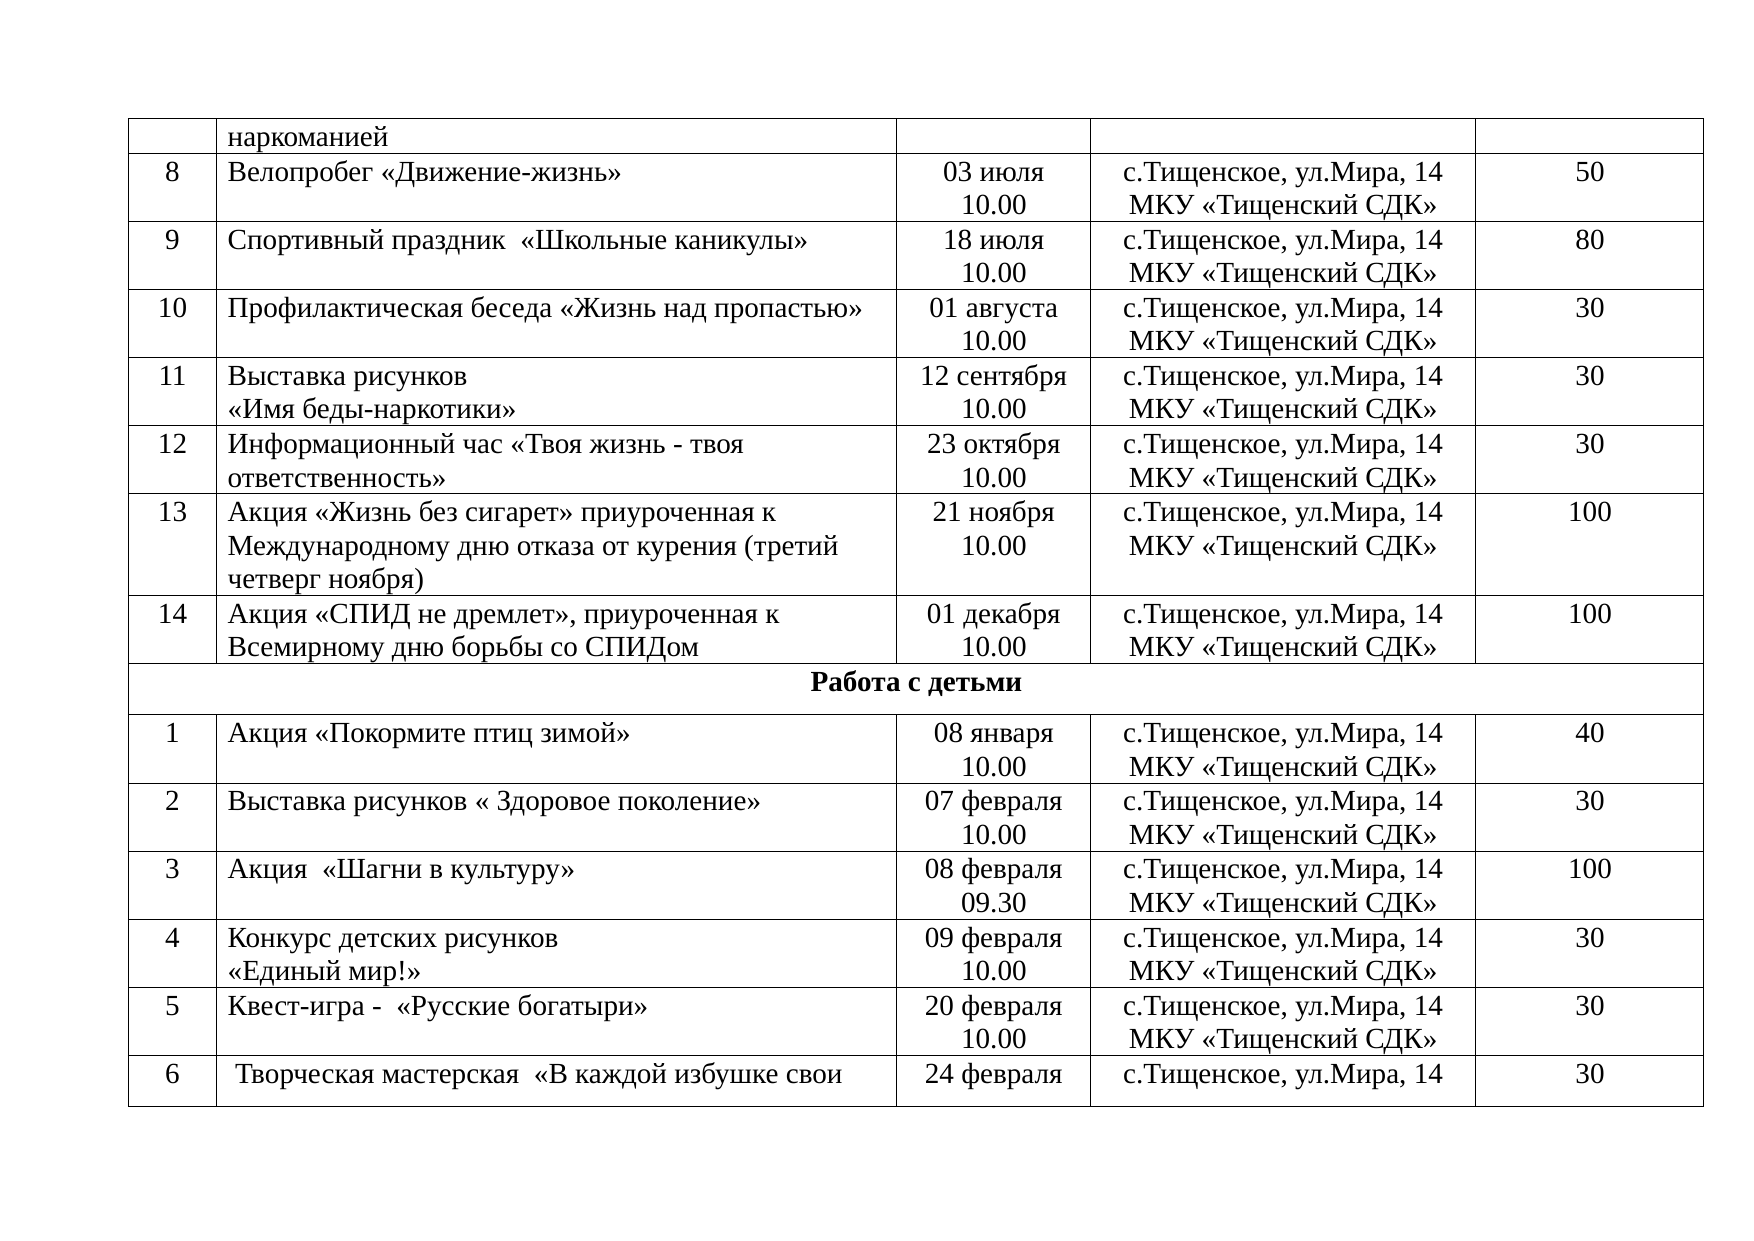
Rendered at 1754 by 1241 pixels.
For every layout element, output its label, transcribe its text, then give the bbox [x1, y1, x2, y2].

table_cell Акция «Жизнь без сигарет» приуроченная к Международному дню отказа от курения (третий четверг ноября) [217, 494, 896, 595]
table_cell с.Тищенское, ул.Мира, 14 [1091, 1056, 1475, 1106]
table_cell 24 февраля [897, 1056, 1090, 1106]
table_cell с.Тищенское, ул.Мира, 14 МКУ «Тищенский СДК» [1091, 596, 1475, 663]
table_cell 18 июля 10.00 [897, 222, 1090, 289]
table_cell 30 [1476, 426, 1703, 493]
table_cell с.Тищенское, ул.Мира, 14 МКУ «Тищенский СДК» [1091, 290, 1475, 357]
table_cell с.Тищенское, ул.Мира, 14 МКУ «Тищенский СДК» [1091, 784, 1475, 851]
table_cell 09 февраля 10.00 [897, 920, 1090, 987]
table_cell 12 сентября 10.00 [897, 358, 1090, 425]
table_cell с.Тищенское, ул.Мира, 14 МКУ «Тищенский СДК» [1091, 154, 1475, 221]
table_cell [1476, 119, 1703, 153]
table_cell 5 [129, 988, 216, 1055]
table_cell Квест-игра - «Русские богатыри» [217, 988, 896, 1055]
table_cell с.Тищенское, ул.Мира, 14 МКУ «Тищенский СДК» [1091, 715, 1475, 782]
table_cell 30 [1476, 1056, 1703, 1106]
table_cell 40 [1476, 715, 1703, 782]
table_cell 03 июля 10.00 [897, 154, 1090, 221]
table_cell Информационный час «Твоя жизнь - твоя ответственность» [217, 426, 896, 493]
table_cell Акция «Покормите птиц зимой» [217, 715, 896, 782]
table_cell 30 [1476, 358, 1703, 425]
table_cell 21 ноября 10.00 [897, 494, 1090, 595]
table_cell с.Тищенское, ул.Мира, 14 МКУ «Тищенский СДК» [1091, 426, 1475, 493]
table_cell с.Тищенское, ул.Мира, 14 МКУ «Тищенский СДК» [1091, 920, 1475, 987]
table_cell с.Тищенское, ул.Мира, 14 МКУ «Тищенский СДК» [1091, 358, 1475, 425]
table_cell 6 [129, 1056, 216, 1106]
table_cell 9 [129, 222, 216, 289]
table_cell с.Тищенское, ул.Мира, 14 МКУ «Тищенский СДК» [1091, 494, 1475, 595]
table_cell 100 [1476, 596, 1703, 663]
table_cell Творческая мастерская «В каждой избушке свои [217, 1056, 896, 1106]
table_cell Конкурс детских рисунков «Единый мир!» [217, 920, 896, 987]
table_cell [1091, 119, 1475, 153]
table_cell 14 [129, 596, 216, 663]
table_cell 8 [129, 154, 216, 221]
table_cell 1 [129, 715, 216, 782]
table_cell с.Тищенское, ул.Мира, 14 МКУ «Тищенский СДК» [1091, 222, 1475, 289]
table_cell 07 февраля 10.00 [897, 784, 1090, 851]
table_cell Акция «Шагни в культуру» [217, 852, 896, 919]
table_cell 100 [1476, 852, 1703, 919]
table_cell Работа с детьми [129, 664, 1703, 714]
table_cell 11 [129, 358, 216, 425]
table_cell с.Тищенское, ул.Мира, 14 МКУ «Тищенский СДК» [1091, 988, 1475, 1055]
table_cell 10 [129, 290, 216, 357]
table_cell наркоманией [217, 119, 896, 153]
table_cell Велопробег «Движение-жизнь» [217, 154, 896, 221]
table_cell Акция «СПИД не дремлет», приуроченная к Всемирному дню борьбы со СПИДом [217, 596, 896, 663]
table_cell 80 [1476, 222, 1703, 289]
table_cell 50 [1476, 154, 1703, 221]
table_cell с.Тищенское, ул.Мира, 14 МКУ «Тищенский СДК» [1091, 852, 1475, 919]
table_cell Выставка рисунков « Здоровое поколение» [217, 784, 896, 851]
table_cell 30 [1476, 290, 1703, 357]
table_cell [129, 119, 216, 153]
table_cell 08 января 10.00 [897, 715, 1090, 782]
table_cell 30 [1476, 988, 1703, 1055]
table_cell 30 [1476, 920, 1703, 987]
table_cell Выставка рисунков «Имя беды-наркотики» [217, 358, 896, 425]
table_cell 2 [129, 784, 216, 851]
table_cell 08 февраля 09.30 [897, 852, 1090, 919]
table_cell 3 [129, 852, 216, 919]
table_cell 23 октября 10.00 [897, 426, 1090, 493]
table_cell 12 [129, 426, 216, 493]
table_cell 01 декабря 10.00 [897, 596, 1090, 663]
table_cell 4 [129, 920, 216, 987]
table_cell [897, 119, 1090, 153]
table_cell Профилактическая беседа «Жизнь над пропастью» [217, 290, 896, 357]
table_cell 13 [129, 494, 216, 595]
table_cell 20 февраля 10.00 [897, 988, 1090, 1055]
table_cell 100 [1476, 494, 1703, 595]
table_cell 30 [1476, 784, 1703, 851]
table_cell Спортивный праздник «Школьные каникулы» [217, 222, 896, 289]
table_cell 01 августа 10.00 [897, 290, 1090, 357]
